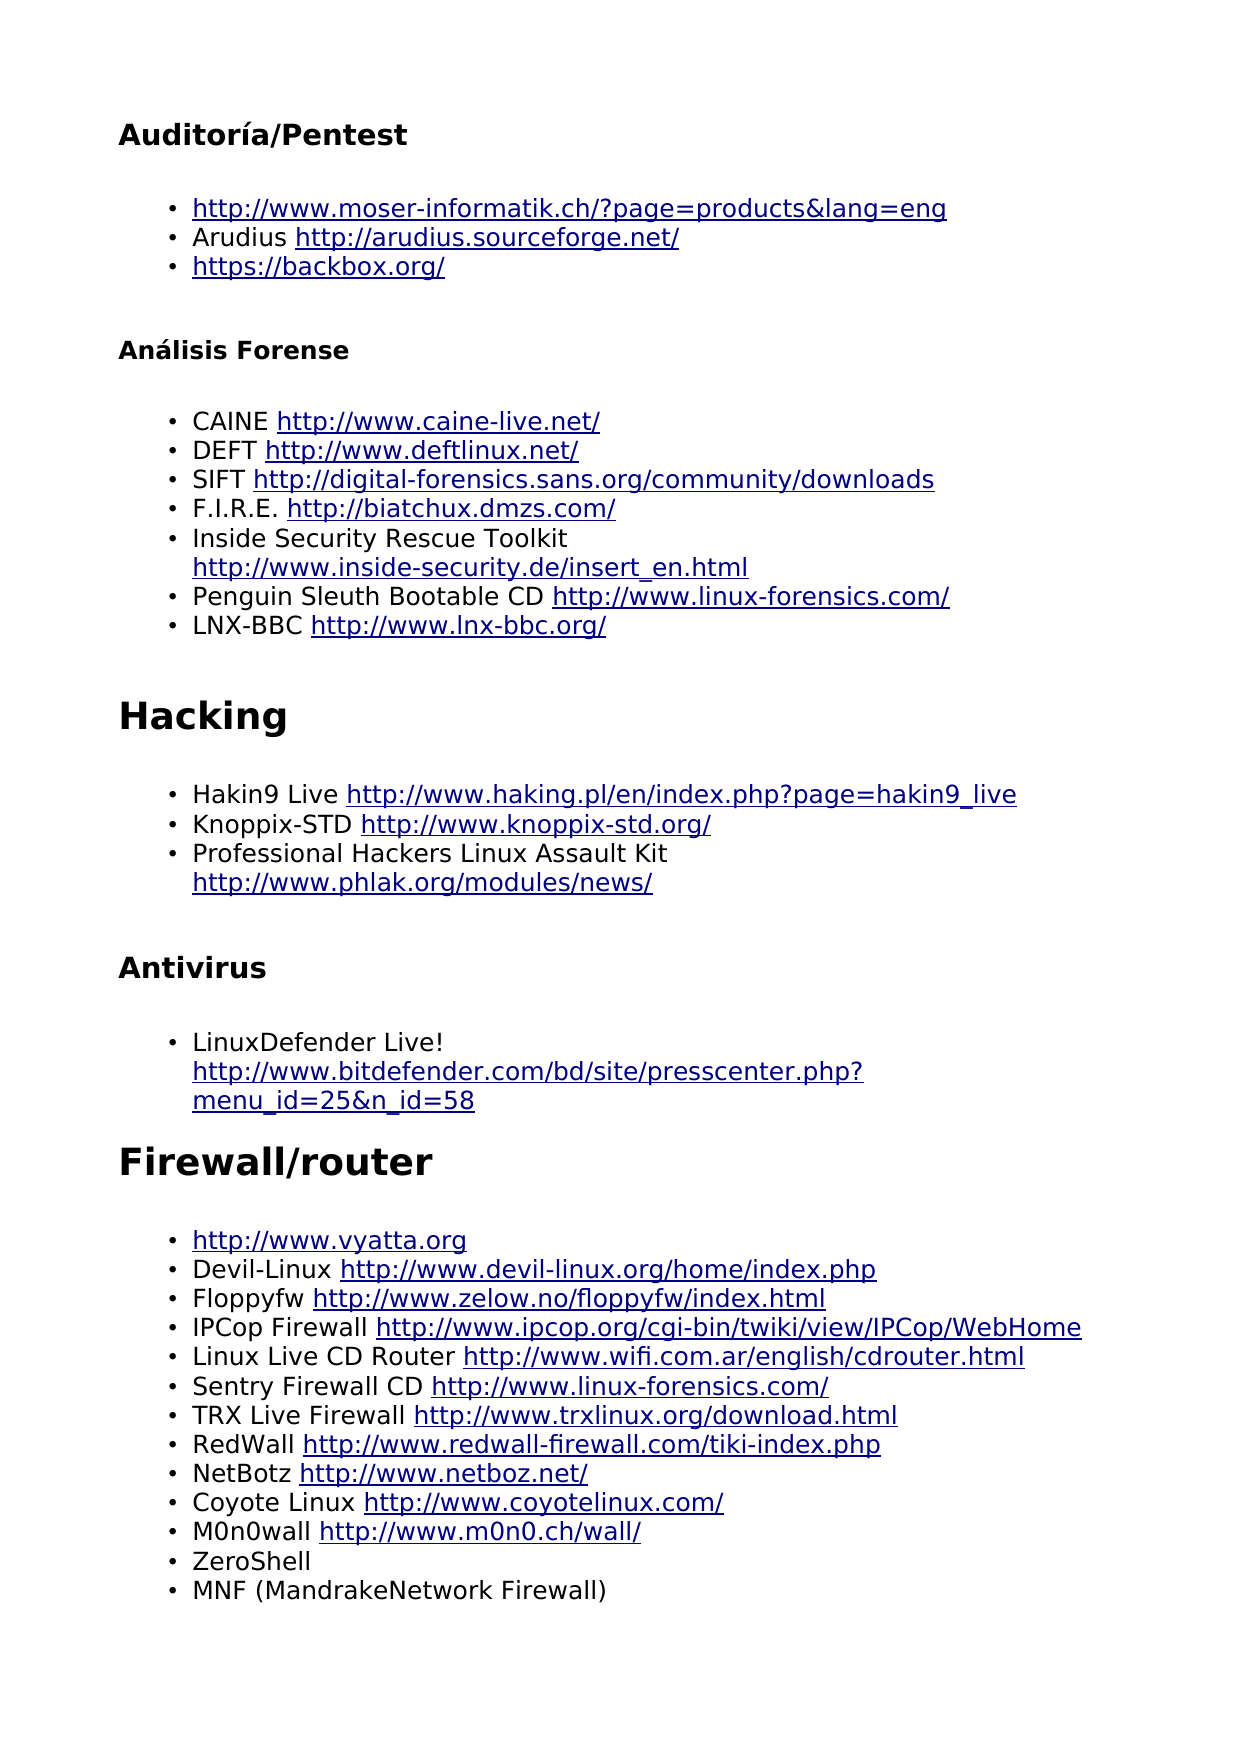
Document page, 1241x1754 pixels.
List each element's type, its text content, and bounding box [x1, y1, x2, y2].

list NetBotz http://www.netboz.net/ [177, 1459, 1122, 1488]
list https://backbox.org/ [177, 252, 1122, 282]
subtitle Hacking [118, 695, 1122, 739]
list Floppyfw http://www.zelow.no/floppyfw/index.html [177, 1284, 1122, 1313]
list Professional Hackers Linux Assault Kit http://www.phlak.org/modules/news/ [177, 839, 1122, 897]
list RedWall http://www.redwall-firewall.com/tiki-index.php [177, 1430, 1122, 1459]
list ZeroShell [177, 1547, 1122, 1576]
list Arudius http://arudius.sourceforge.net/ [177, 223, 1122, 252]
list Penguin Sleuth Bootable CD http://www.linux-forensics.com/ [177, 582, 1122, 611]
list CAINE http://www.caine-live.net/ [177, 407, 1122, 436]
list Hakin9 Live http://www.haking.pl/en/index.php?page=hakin9_live [177, 781, 1122, 810]
list http://www.moser-informatik.ch/?page=products&lang=eng [177, 194, 1122, 223]
list SIFT http://digital-forensics.sans.org/community/downloads [177, 466, 1122, 495]
list Knoppix-STD http://www.knoppix-std.org/ [177, 810, 1122, 839]
list LinuxDefender Live! http://www.bitdefender.com/bd/site/presscenter.php?menu_id=25&n_id=58 [177, 1028, 1122, 1115]
list LNX-BBC http://www.lnx-bbc.org/ [177, 611, 1122, 641]
list Inside Security Rescue Toolkit http://www.inside-security.de/insert_en.html [177, 524, 1122, 582]
list Sentry Firewall CD http://www.linux-forensics.com/ [177, 1372, 1122, 1401]
subtitle Firewall/router [118, 1140, 1122, 1184]
subtitle Antivirus [118, 952, 1122, 986]
subtitle Auditoría/Pentest [118, 118, 1122, 152]
list F.I.R.E. http://biatchux.dmzs.com/ [177, 495, 1122, 524]
list DEFT http://www.deftlinux.net/ [177, 436, 1122, 466]
subtitle Análisis Forense [118, 336, 1122, 365]
list MNF (MandrakeNetwork Firewall) [177, 1576, 1122, 1605]
list Coyote Linux http://www.coyotelinux.com/ [177, 1488, 1122, 1517]
list Devil-Linux http://www.devil-linux.org/home/index.php [177, 1255, 1122, 1284]
list M0n0wall http://www.m0n0.ch/wall/ [177, 1517, 1122, 1547]
list IPCop Firewall http://www.ipcop.org/cgi-bin/twiki/view/IPCop/WebHome [177, 1313, 1122, 1342]
list Linux Live CD Router http://www.wifi.com.ar/english/cdrouter.html [177, 1342, 1122, 1372]
list http://www.vyatta.org [177, 1226, 1122, 1255]
list TRX Live Firewall http://www.trxlinux.org/download.html [177, 1401, 1122, 1430]
